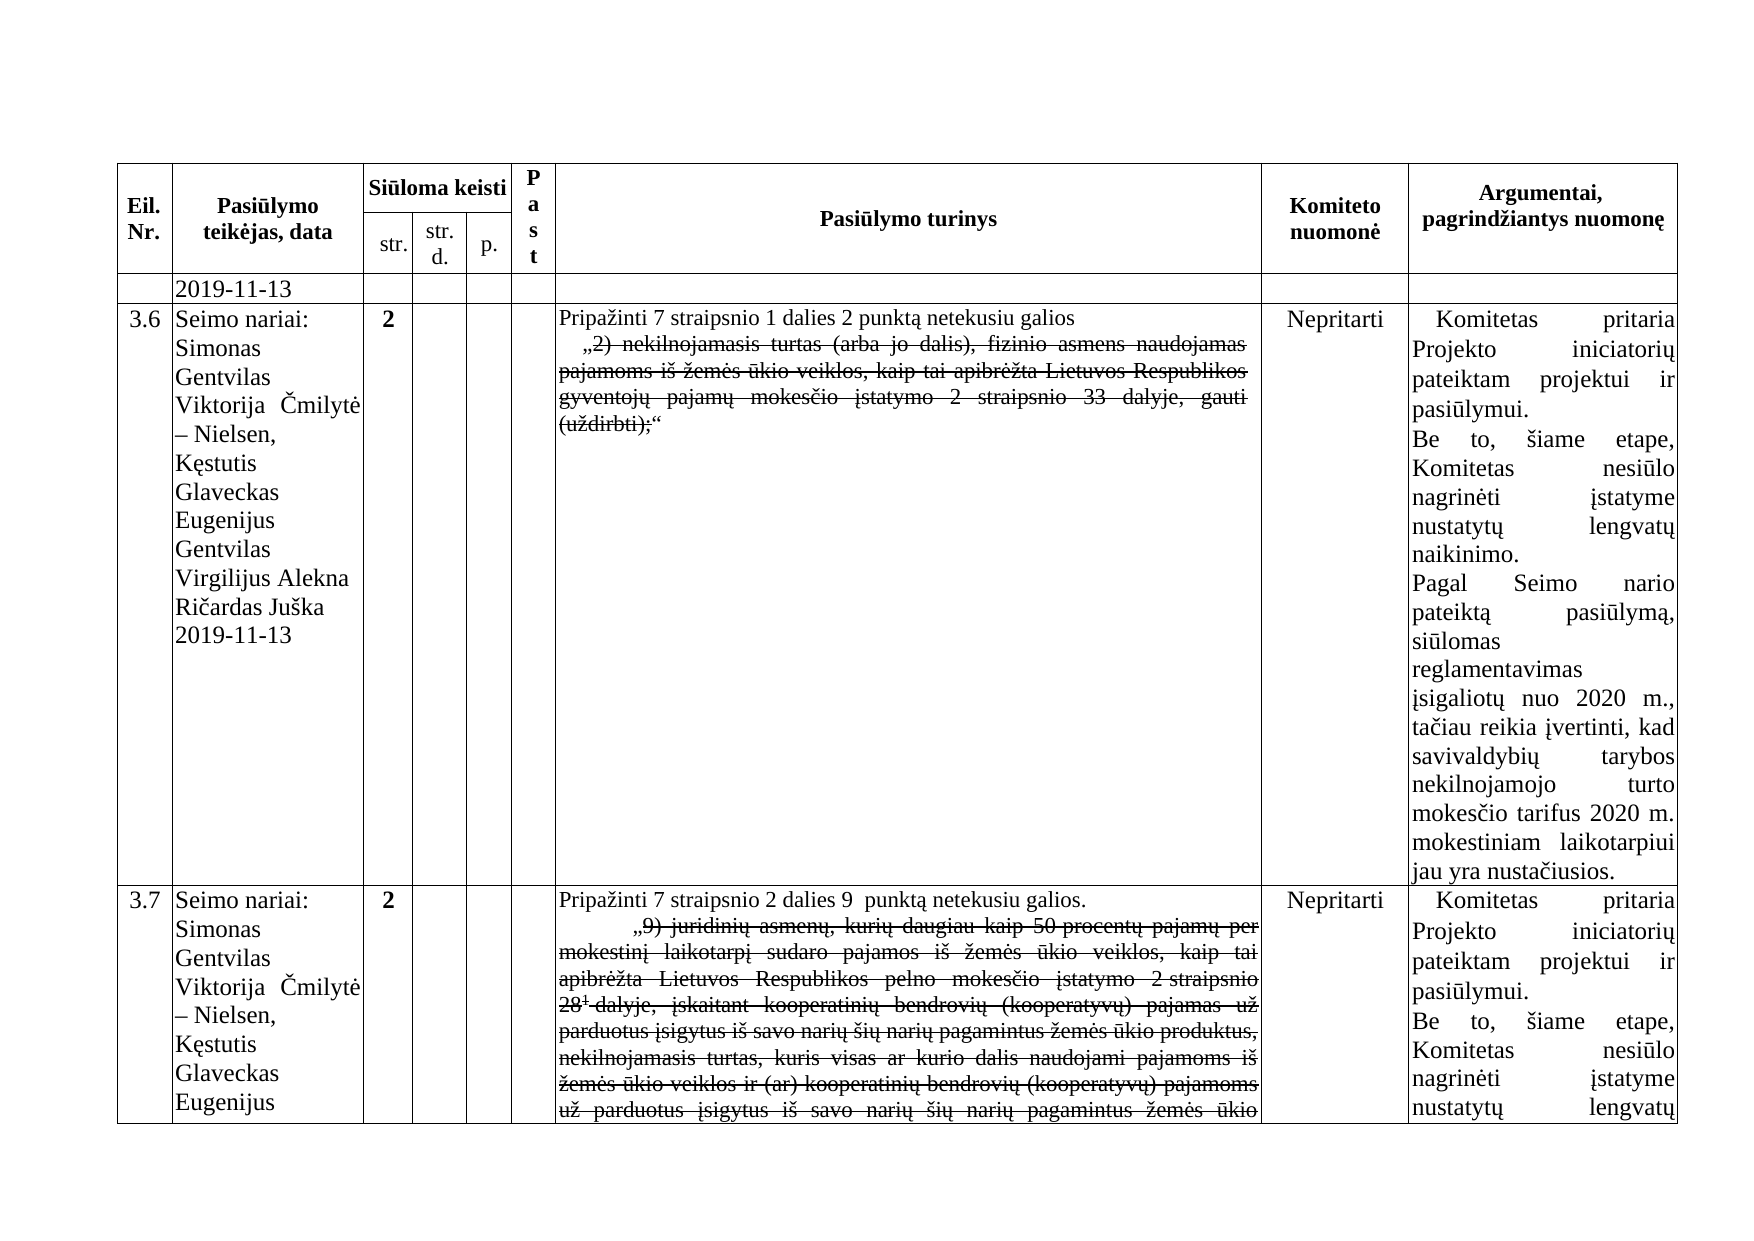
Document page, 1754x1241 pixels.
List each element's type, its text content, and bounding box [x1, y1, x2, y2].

table_cell [512, 304, 555, 884]
table_cell [1262, 274, 1408, 303]
table_header Siūloma keisti [364, 164, 511, 212]
table_header Komiteto nuomonė [1262, 164, 1408, 273]
table_cell [413, 304, 466, 884]
table_cell Pripažinti 7 straipsnio 2 dalies 9 punktą netekusiu galios. „9) juridinių asmenų, kurių daugiau kaip 50 procentų pajamų per mokestinį laikotarpį sudaro pajamos iš žemės ūkio veiklos, kaip tai apibrėžta Lietuvos Respublikos pelno mokesčio įstatymo 2 straipsnio 281 dalyje, įskaitant kooperatinių bendrovių (kooperatyvų) pajamas už parduotus įsigytus iš savo narių šių narių pagamintus žemės ūkio produktus, nekilnojamasis turtas, kuris visas ar kurio dalis naudojami pajamoms iš žemės ūkio veiklos ir (ar) kooperatinių bendrovių (kooperatyvų) pajamoms už parduotus įsigytus iš savo narių šių narių pagamintus žemės ūkio [556, 886, 1261, 1123]
table_cell 3.6 [118, 304, 172, 884]
table_cell 3.7 [118, 886, 172, 1123]
table_header Pasiūlymo turinys [556, 164, 1261, 273]
table_cell 2 [364, 886, 412, 1123]
table_cell p. [467, 213, 511, 273]
table_cell str. [364, 213, 412, 273]
table_cell Komitetas pritaria Projekto iniciatorių pateiktam projektui ir pasiūlymui. Be to, šiame etape, Komitetas nesiūlo nagrinėti įstatyme nustatytų lengvatų naikinimo. Pagal Seimo nario pateiktą pasiūlymą, siūlomas reglamentavimas įsigaliotų nuo 2020 m., tačiau reikia įvertinti, kad savivaldybių tarybos nekilnojamojo turto mokesčio tarifus 2020 m. mokestiniam laikotarpiui jau yra nustačiusios. [1409, 304, 1677, 884]
table_header Pasiūlymo teikėjas, data [173, 164, 363, 273]
table_cell [556, 274, 1261, 303]
table_cell [512, 886, 555, 1123]
table_cell [413, 274, 466, 303]
table_header Argumentai, pagrindžiantys nuomonę [1409, 164, 1677, 273]
table_cell Nepritarti [1262, 886, 1408, 1123]
table_cell Komitetas pritaria Projekto iniciatorių pateiktam projektui ir pasiūlymui. Be to, šiame etape, Komitetas nesiūlo nagrinėti įstatyme nustatytų lengvatų [1409, 886, 1677, 1123]
table_cell [467, 886, 511, 1123]
table_cell Seimo nariai: Simonas Gentvilas Viktorija Čmilytė – Nielsen, Kęstutis Glaveckas Eugenijus [173, 886, 363, 1123]
table_header Eil. Nr. [118, 164, 172, 273]
table_cell [118, 274, 172, 303]
table_cell 2 [364, 304, 412, 884]
table_cell [512, 274, 555, 303]
table_cell str. d. [413, 213, 466, 273]
table_cell [1409, 274, 1677, 303]
table_cell [413, 886, 466, 1123]
table_header Pastabos [512, 164, 555, 273]
table_cell Seimo nariai: Simonas Gentvilas Viktorija Čmilytė – Nielsen, Kęstutis Glaveckas Eugenijus Gentvilas Virgilijus Alekna Ričardas Juška 2019-11-13 [173, 304, 363, 884]
table_cell Pripažinti 7 straipsnio 1 dalies 2 punktą netekusiu galios „2) nekilnojamasis turtas (arba jo dalis), fizinio asmens naudojamas pajamoms iš žemės ūkio veiklos, kaip tai apibrėžta Lietuvos Respublikos gyventojų pajamų mokesčio įstatymo 2 straipsnio 33 dalyje, gauti (uždirbti);“ [556, 304, 1261, 884]
table_cell [467, 274, 511, 303]
table_cell [467, 304, 511, 884]
table_cell Nepritarti [1262, 304, 1408, 884]
table_cell [364, 274, 412, 303]
table_cell 2019-11-13 [173, 274, 363, 303]
